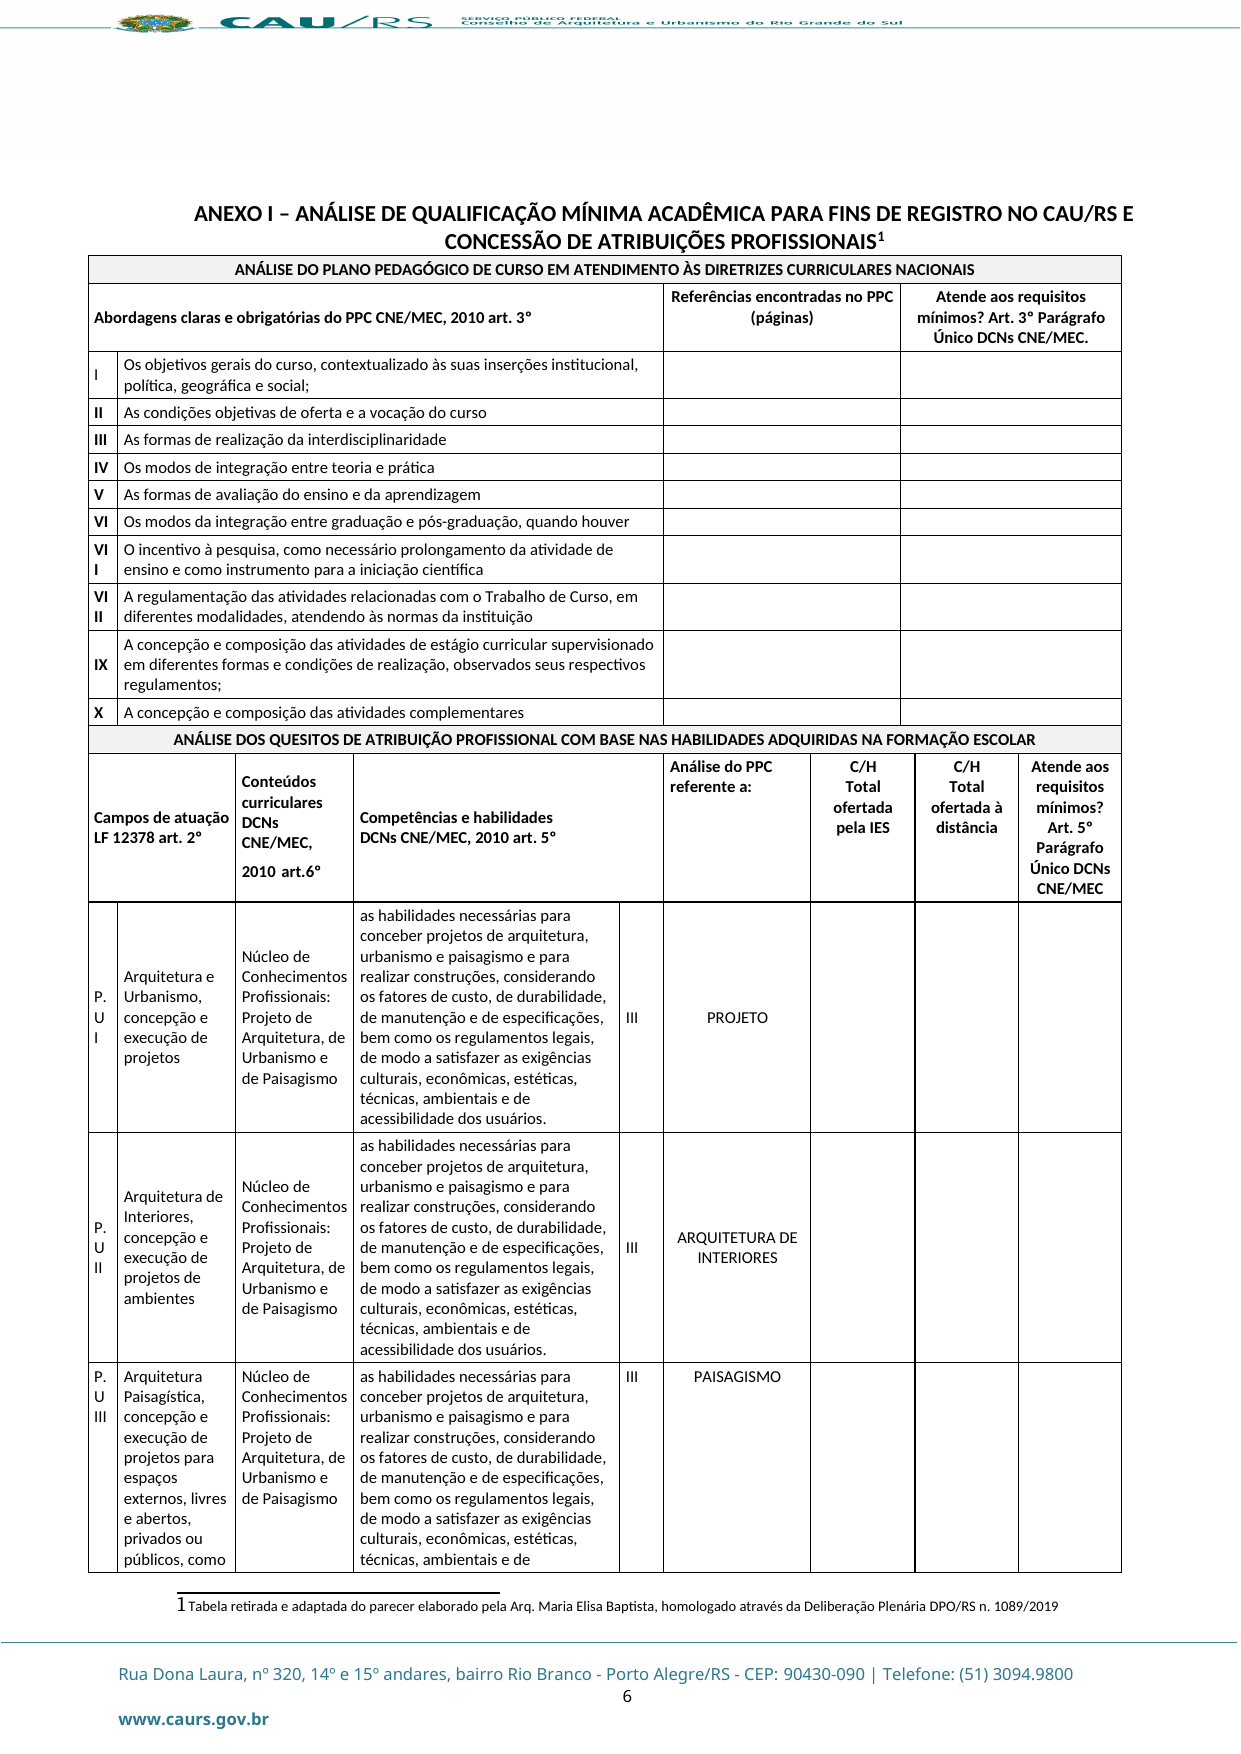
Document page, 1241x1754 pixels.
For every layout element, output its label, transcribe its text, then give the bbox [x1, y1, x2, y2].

table_cell X [89, 699, 117, 725]
table_cell [916, 1363, 1018, 1572]
table_cell [901, 584, 1121, 630]
table_cell Atende aos requisitos mínimos? Art. 5º Parágrafo Único DCNs CNE/MEC [1019, 754, 1121, 901]
table_cell as habilidades necessárias para conceber projetos de arquitetura, urbanismo e paisagismo e para realizar construções, considerando os fatores de custo, de durabilidade, de manutenção e de especificações, bem como os regulamentos legais, de modo a satisfazer as exigências culturais, econômicas, estéticas, técnicas, ambientais e de [354, 1363, 619, 1572]
table_cell [664, 699, 900, 725]
table_cell III [620, 1363, 663, 1572]
table_cell [901, 426, 1121, 453]
table_cell Os modos de integração entre teoria e prática [118, 454, 663, 480]
table_cell PROJETO [664, 903, 810, 1132]
table_cell [811, 1363, 914, 1572]
table_cell [901, 454, 1121, 480]
table_cell PAISAGISMO [664, 1363, 810, 1572]
table_cell as habilidades necessárias para conceber projetos de arquitetura, urbanismo e paisagismo e para realizar construções, considerando os fatores de custo, de durabilidade, de manutenção e de especificações, bem como os regulamentos legais, de modo a satisfazer as exigências culturais, econômicas, estéticas, técnicas, ambientais e de acessibilidade dos usuários. [354, 1133, 619, 1362]
table_cell Abordagens claras e obrigatórias do PPC CNE/MEC, 2010 art. 3º [89, 284, 663, 351]
table_cell ANÁLISE DOS QUESITOS DE ATRIBUIÇÃO PROFISSIONAL COM BASE NAS HABILIDADES ADQUIRIDAS NA FORMAÇÃO ESCOLAR [89, 726, 1121, 752]
table_cell [901, 631, 1121, 698]
table_cell Análise do PPC referente a: [664, 754, 810, 901]
table_cell Os objetivos gerais do curso, contextualizado às suas inserções institucional, política, geográfica e social; [118, 352, 663, 398]
table_cell ARQUITETURA DE INTERIORES [664, 1133, 810, 1362]
table_cell [901, 352, 1121, 398]
table_cell Referências encontradas no PPC (páginas) [664, 284, 900, 351]
table_cell A concepção e composição das atividades complementares [118, 699, 663, 725]
table_cell [916, 1133, 1018, 1362]
table_cell Campos de atuação LF 12378 art. 2º [89, 754, 235, 901]
table_cell Arquitetura de Interiores, concepção e execução de projetos de ambientes [118, 1133, 235, 1362]
table_cell C/H Total ofertada pela IES [811, 754, 914, 901]
table_cell Arquitetura e Urbanismo, concepção e execução de projetos [118, 903, 235, 1132]
table_cell [664, 584, 900, 630]
table_header ANÁLISE DO PLANO PEDAGÓGICO DE CURSO EM ATENDIMENTO ÀS DIRETRIZES CURRICULARES NACIONAIS [89, 256, 1121, 283]
table_cell [664, 399, 900, 425]
table_cell [664, 509, 900, 535]
table_cell [1019, 1363, 1121, 1572]
table_cell Arquitetura Paisagística, concepção e execução de projetos para espaços externos, livres e abertos, privados ou públicos, como [118, 1363, 235, 1572]
text ANEXO I – ANÁLISE DE QUALIFICAÇÃO MÍNIMA ACADÊMICA PARA FINS DE REGISTRO NO CAU/RS E CONCESSÃO DE ATRIBUIÇÕES PROFISSIONAIS [177, 199, 1152, 255]
table_cell I [89, 352, 117, 398]
table_cell Conteúdos curriculares DCNs CNE/MEC, 2010 art.6º [236, 754, 353, 901]
table_cell P.U III [89, 1363, 117, 1572]
table_cell V [89, 481, 117, 508]
table_cell [811, 903, 914, 1132]
table_cell [901, 399, 1121, 425]
table_cell C/H Total ofertada à distância [916, 754, 1018, 901]
table_cell IV [89, 454, 117, 480]
table_cell [664, 631, 900, 698]
table_cell [901, 481, 1121, 508]
table_cell [811, 1133, 914, 1362]
table_cell III [89, 426, 117, 453]
table_cell II [89, 399, 117, 425]
text Tabela retirada e adaptada do parecer elaborado pela Arq. Maria Elisa Baptista, homologado através da Deliberação Plenária DPO/RS n. 1089/2019 [177, 1593, 1152, 1617]
table_cell IX [89, 631, 117, 698]
table_cell [1019, 1133, 1121, 1362]
table_cell VI [89, 509, 117, 535]
table_cell [664, 536, 900, 582]
table_cell A regulamentação das atividades relacionadas com o Trabalho de Curso, em diferentes modalidades, atendendo às normas da instituição [118, 584, 663, 630]
table_cell As formas de realização da interdisciplinaridade [118, 426, 663, 453]
table_cell Núcleo de Conhecimentos Profissionais: Projeto de Arquitetura, de Urbanismo e de Paisagismo [236, 903, 353, 1132]
table_cell Os modos da integração entre graduação e pós-graduação, quando houver [118, 509, 663, 535]
table_cell VII [89, 536, 117, 582]
table_cell [664, 426, 900, 453]
table_cell As formas de avaliação do ensino e da aprendizagem [118, 481, 663, 508]
table_cell III [620, 1133, 663, 1362]
table_cell [664, 454, 900, 480]
table_cell III [620, 903, 663, 1132]
table_cell O incentivo à pesquisa, como necessário prolongamento da atividade de ensino e como instrumento para a iniciação científica [118, 536, 663, 582]
table_cell [916, 903, 1018, 1132]
table_cell as habilidades necessárias para conceber projetos de arquitetura, urbanismo e paisagismo e para realizar construções, considerando os fatores de custo, de durabilidade, de manutenção e de especificações, bem como os regulamentos legais, de modo a satisfazer as exigências culturais, econômicas, estéticas, técnicas, ambientais e de acessibilidade dos usuários. [354, 903, 619, 1132]
table_cell Competências e habilidades DCNs CNE/MEC, 2010 art. 5º [354, 754, 663, 901]
table_cell Núcleo de Conhecimentos Profissionais: Projeto de Arquitetura, de Urbanismo e de Paisagismo [236, 1363, 353, 1572]
table_cell Atende aos requisitos mínimos? Art. 3º Parágrafo Único DCNs CNE/MEC. [901, 284, 1121, 351]
table_cell [901, 699, 1121, 725]
table_cell A concepção e composição das atividades de estágio curricular supervisionado em diferentes formas e condições de realização, observados seus respectivos regulamentos; [118, 631, 663, 698]
table_cell P.U II [89, 1133, 117, 1362]
table_cell [664, 352, 900, 398]
table_cell [664, 481, 900, 508]
table_cell [901, 509, 1121, 535]
table_cell Núcleo de Conhecimentos Profissionais: Projeto de Arquitetura, de Urbanismo e de Paisagismo [236, 1133, 353, 1362]
table_cell As condições objetivas de oferta e a vocação do curso [118, 399, 663, 425]
table_cell VIII [89, 584, 117, 630]
table_cell [901, 536, 1121, 582]
table_cell P.U I [89, 903, 117, 1132]
table_cell [1019, 903, 1121, 1132]
